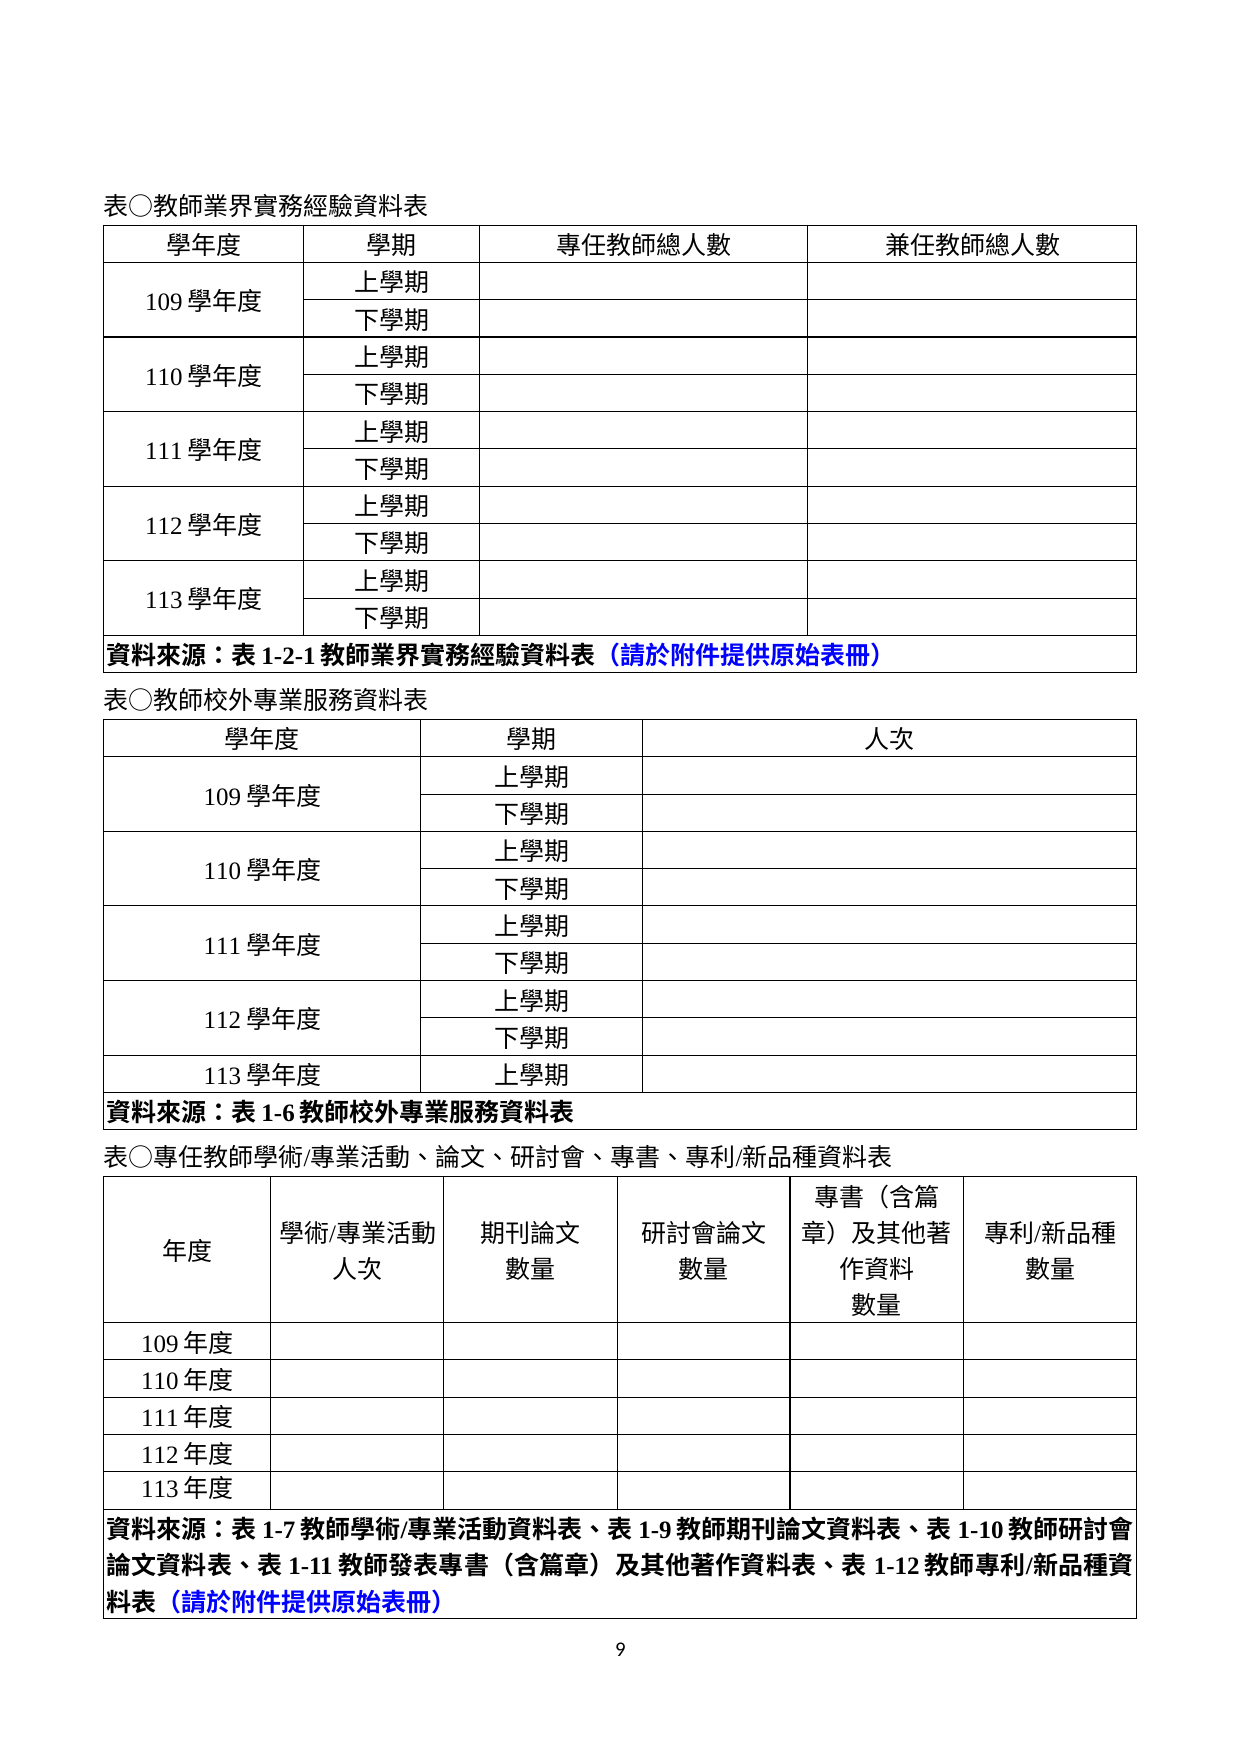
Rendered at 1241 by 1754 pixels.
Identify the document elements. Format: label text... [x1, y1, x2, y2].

table_cell [480, 375, 807, 411]
table_cell [480, 524, 807, 560]
table_cell [964, 1472, 1136, 1508]
table_cell 上學期 [421, 981, 642, 1017]
table_cell 資料來源：表1-7教師學術/專業活動資料表、表1-9教師期刊論文資料表、表1-10教師研討會論文資料表、表1-11教師發表專書（含篇章）及其他著作資料表、表1-12教師專利/新品種資料表（請於附件提供原始表冊） [104, 1510, 1136, 1618]
text 表○教師業界實務經驗資料表 [103, 179, 1137, 224]
table_cell [271, 1398, 443, 1434]
table_header 期刊論文 數量 [444, 1177, 617, 1322]
text 表○專任教師學術/專業活動、論文、研討會、專書、專利/新品種資料表 [103, 1130, 1137, 1176]
table_cell [808, 599, 1136, 635]
table_cell [643, 869, 1136, 905]
table_header 人次 [643, 720, 1136, 756]
table_header 學年度 [104, 720, 420, 756]
table_cell 112學年度 [104, 981, 420, 1054]
table_cell [480, 561, 807, 597]
table_cell 113學年度 [104, 1056, 420, 1092]
table_cell [618, 1472, 789, 1508]
table_cell [618, 1398, 789, 1434]
table_cell [444, 1398, 617, 1434]
table_cell 上學期 [421, 906, 642, 943]
table_cell 下學期 [421, 1018, 642, 1054]
table_cell 上學期 [421, 757, 642, 793]
table_cell 110年度 [104, 1360, 270, 1397]
table_cell [791, 1398, 963, 1434]
table_cell 資料來源：表1-2-1教師業界實務經驗資料表（請於附件提供原始表冊） [104, 636, 1136, 672]
table_cell 下學期 [304, 449, 479, 486]
table_cell [808, 300, 1136, 336]
table_cell 下學期 [421, 869, 642, 905]
table_cell 上學期 [304, 263, 479, 299]
table_cell [808, 561, 1136, 597]
table_cell 下學期 [421, 795, 642, 831]
table_cell [271, 1472, 443, 1508]
table_cell [618, 1435, 789, 1471]
table_cell [643, 757, 1136, 793]
text 表○教師校外專業服務資料表 [103, 673, 1137, 719]
table_cell [643, 1018, 1136, 1054]
table_cell [480, 487, 807, 523]
table_cell 110學年度 [104, 832, 420, 905]
table_cell [618, 1323, 789, 1359]
table_cell 111學年度 [104, 906, 420, 980]
table_cell [643, 981, 1136, 1017]
table_cell 上學期 [304, 412, 479, 448]
table_cell [444, 1435, 617, 1471]
table_cell [808, 412, 1136, 448]
table_cell [964, 1398, 1136, 1434]
table_header 兼任教師總人數 [808, 226, 1136, 262]
table_cell 資料來源：表1-6教師校外專業服務資料表 [104, 1093, 1136, 1129]
table_cell 111年度 [104, 1398, 270, 1434]
table_cell [444, 1323, 617, 1359]
table_cell 下學期 [304, 300, 479, 336]
table_cell [480, 412, 807, 448]
table_cell [643, 906, 1136, 943]
table_cell [643, 832, 1136, 868]
table_cell [808, 338, 1136, 374]
table_cell 109年度 [104, 1323, 270, 1359]
table_cell [791, 1360, 963, 1397]
table_header 年度 [104, 1177, 270, 1322]
table_header 學年度 [104, 226, 303, 262]
table_cell [643, 1056, 1136, 1092]
table_header 研討會論文 數量 [618, 1177, 789, 1322]
table_cell [271, 1360, 443, 1397]
table_cell [808, 263, 1136, 299]
table_cell [444, 1360, 617, 1397]
table_cell [964, 1360, 1136, 1397]
table_cell 上學期 [304, 561, 479, 597]
table_cell [808, 487, 1136, 523]
table_cell 112年度 [104, 1435, 270, 1471]
table_cell 下學期 [421, 944, 642, 980]
table_cell [480, 449, 807, 486]
table_cell 上學期 [421, 832, 642, 868]
table_header 學期 [304, 226, 479, 262]
table_header 學期 [421, 720, 642, 756]
table_cell [271, 1435, 443, 1471]
table_cell [808, 375, 1136, 411]
table_header 專書（含篇章）及其他著作資料 數量 [791, 1177, 963, 1322]
table_cell [271, 1323, 443, 1359]
table_cell [480, 263, 807, 299]
table_cell [791, 1472, 963, 1508]
table_header 學術/專業活動 人次 [271, 1177, 443, 1322]
table_cell [791, 1323, 963, 1359]
table_cell [964, 1323, 1136, 1359]
table_cell [643, 795, 1136, 831]
table_cell [480, 300, 807, 336]
table_cell 下學期 [304, 375, 479, 411]
table_cell 下學期 [304, 599, 479, 635]
table_cell 110學年度 [104, 338, 303, 411]
table_cell 113年度 [104, 1472, 270, 1508]
table_cell [480, 338, 807, 374]
table_cell 111學年度 [104, 412, 303, 486]
table_cell 112學年度 [104, 487, 303, 560]
table_cell [444, 1472, 617, 1508]
table_cell 上學期 [304, 338, 479, 374]
table_cell 109學年度 [104, 757, 420, 831]
table_cell [480, 599, 807, 635]
table_cell 113學年度 [104, 561, 303, 635]
table_cell [643, 944, 1136, 980]
table_cell [964, 1435, 1136, 1471]
table_cell 上學期 [304, 487, 479, 523]
table_cell 109學年度 [104, 263, 303, 336]
table_cell [808, 524, 1136, 560]
table_cell [791, 1435, 963, 1471]
table_cell 上學期 [421, 1056, 642, 1092]
table_cell [808, 449, 1136, 486]
table_header 專任教師總人數 [480, 226, 807, 262]
table_cell 下學期 [304, 524, 479, 560]
table_header 專利/新品種 數量 [964, 1177, 1136, 1322]
table_cell [618, 1360, 789, 1397]
